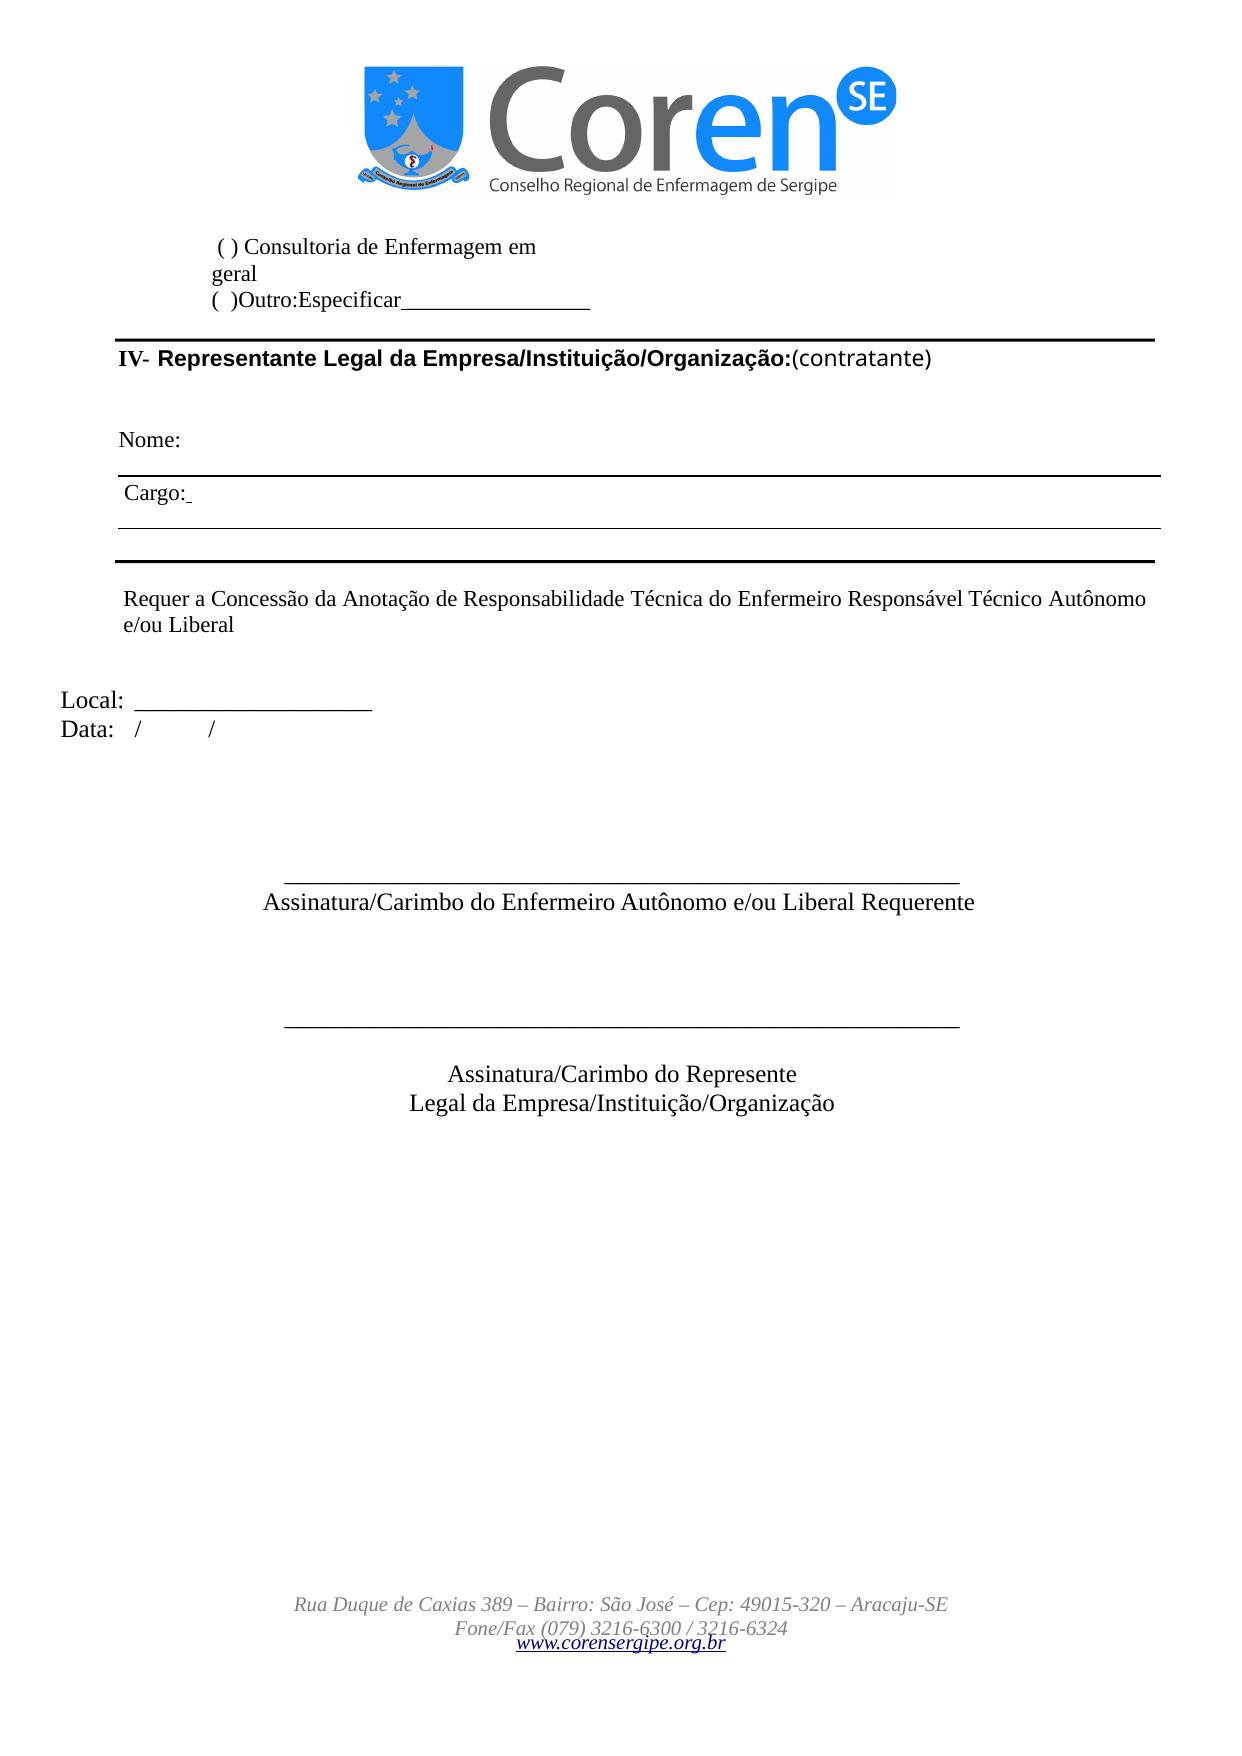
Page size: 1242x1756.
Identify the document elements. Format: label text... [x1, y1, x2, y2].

text ( )Outro:Especificar ________________ [211, 286, 1183, 312]
text Local: ___________________ [60, 686, 1183, 714]
text Requer a Concessão da Anotação de Responsabilidade Técnica do Enfermeiro Responsável Técnico Autônomo e/ou Liberal [123, 585, 1183, 638]
picture [357, 66, 897, 195]
text Nome: [118, 426, 1161, 475]
text Assinatura/Carimbo do Represente [60, 1059, 1183, 1088]
text ______________________________________________________ [60, 1002, 1183, 1031]
text Cargo: [118, 477, 1161, 528]
list Representante Legal da Empresa/Instituição/Organização:(contratante) [118, 333, 1183, 373]
text ______________________________________________________ [60, 858, 1183, 887]
text ( ) Consultoria de Enfermagem em geral [211, 233, 550, 286]
text Assinatura/Carimbo do Enfermeiro Autônomo e/ou Liberal Requerente [60, 887, 1183, 916]
text Legal da Empresa/Instituição/Organização [60, 1088, 1183, 1117]
text Data: / / [60, 714, 1183, 743]
